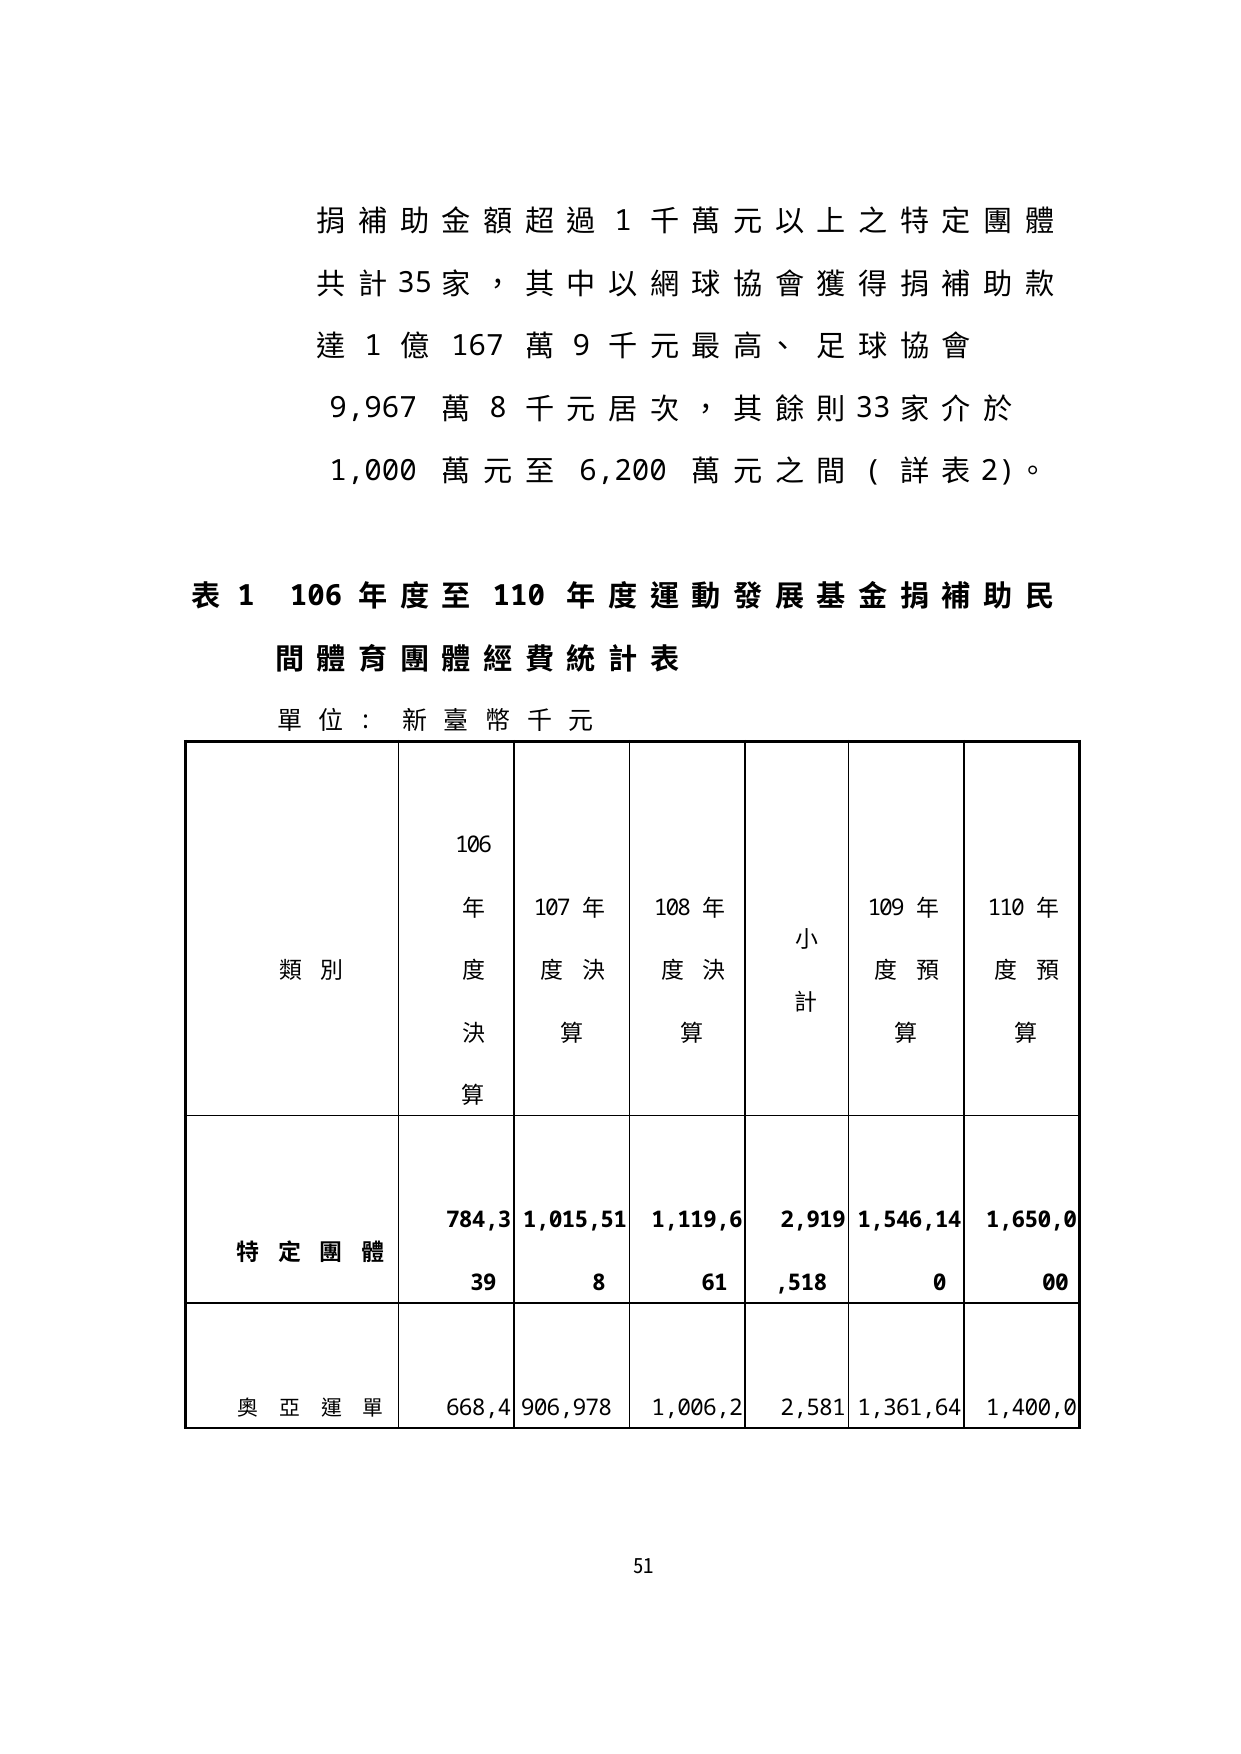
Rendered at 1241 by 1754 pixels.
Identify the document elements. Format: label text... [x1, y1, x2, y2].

table_header 類別 [187, 743, 398, 1115]
table_cell 2,919,518 [746, 1116, 848, 1302]
table_cell 1,650,000 [965, 1116, 1078, 1302]
table_cell 784,339 [399, 1116, 513, 1302]
table_header 108年度決算 [630, 743, 744, 1115]
text 捐補助金額超過1千萬元以上之特定團體共計35家，其中以網球協會獲得捐補助款達1億167萬9千元最高、足球協會9,967萬8千元居次，其餘則33家介於1,000萬元至6,200萬元之間(詳表2)。 [274, 177, 1060, 490]
text 表1 106年度至110年度運動發展基金捐補助民間體育團體經費統計表 單位: 新臺幣千元 [185, 552, 1060, 740]
table_cell 奧亞運單 [187, 1304, 398, 1427]
table_cell 668,4 [399, 1304, 513, 1427]
table_cell 1,546,140 [849, 1116, 963, 1302]
table_cell 906,978 [515, 1304, 629, 1427]
table_cell 1,400,0 [965, 1304, 1078, 1427]
table_cell 1,015,518 [515, 1116, 629, 1302]
table_cell 1,119,661 [630, 1116, 744, 1302]
table_cell 2,581 [746, 1304, 848, 1427]
table_cell 特定團體 [187, 1116, 398, 1302]
table_header 小計 [746, 743, 848, 1115]
table_header 107年度決算 [515, 743, 629, 1115]
table_header 106年度決算 [399, 743, 513, 1115]
table_cell 1,361,64 [849, 1304, 963, 1427]
table_header 110年度預算 [965, 743, 1078, 1115]
table_cell 1,006,2 [630, 1304, 744, 1427]
table_header 109年度預算 [849, 743, 963, 1115]
